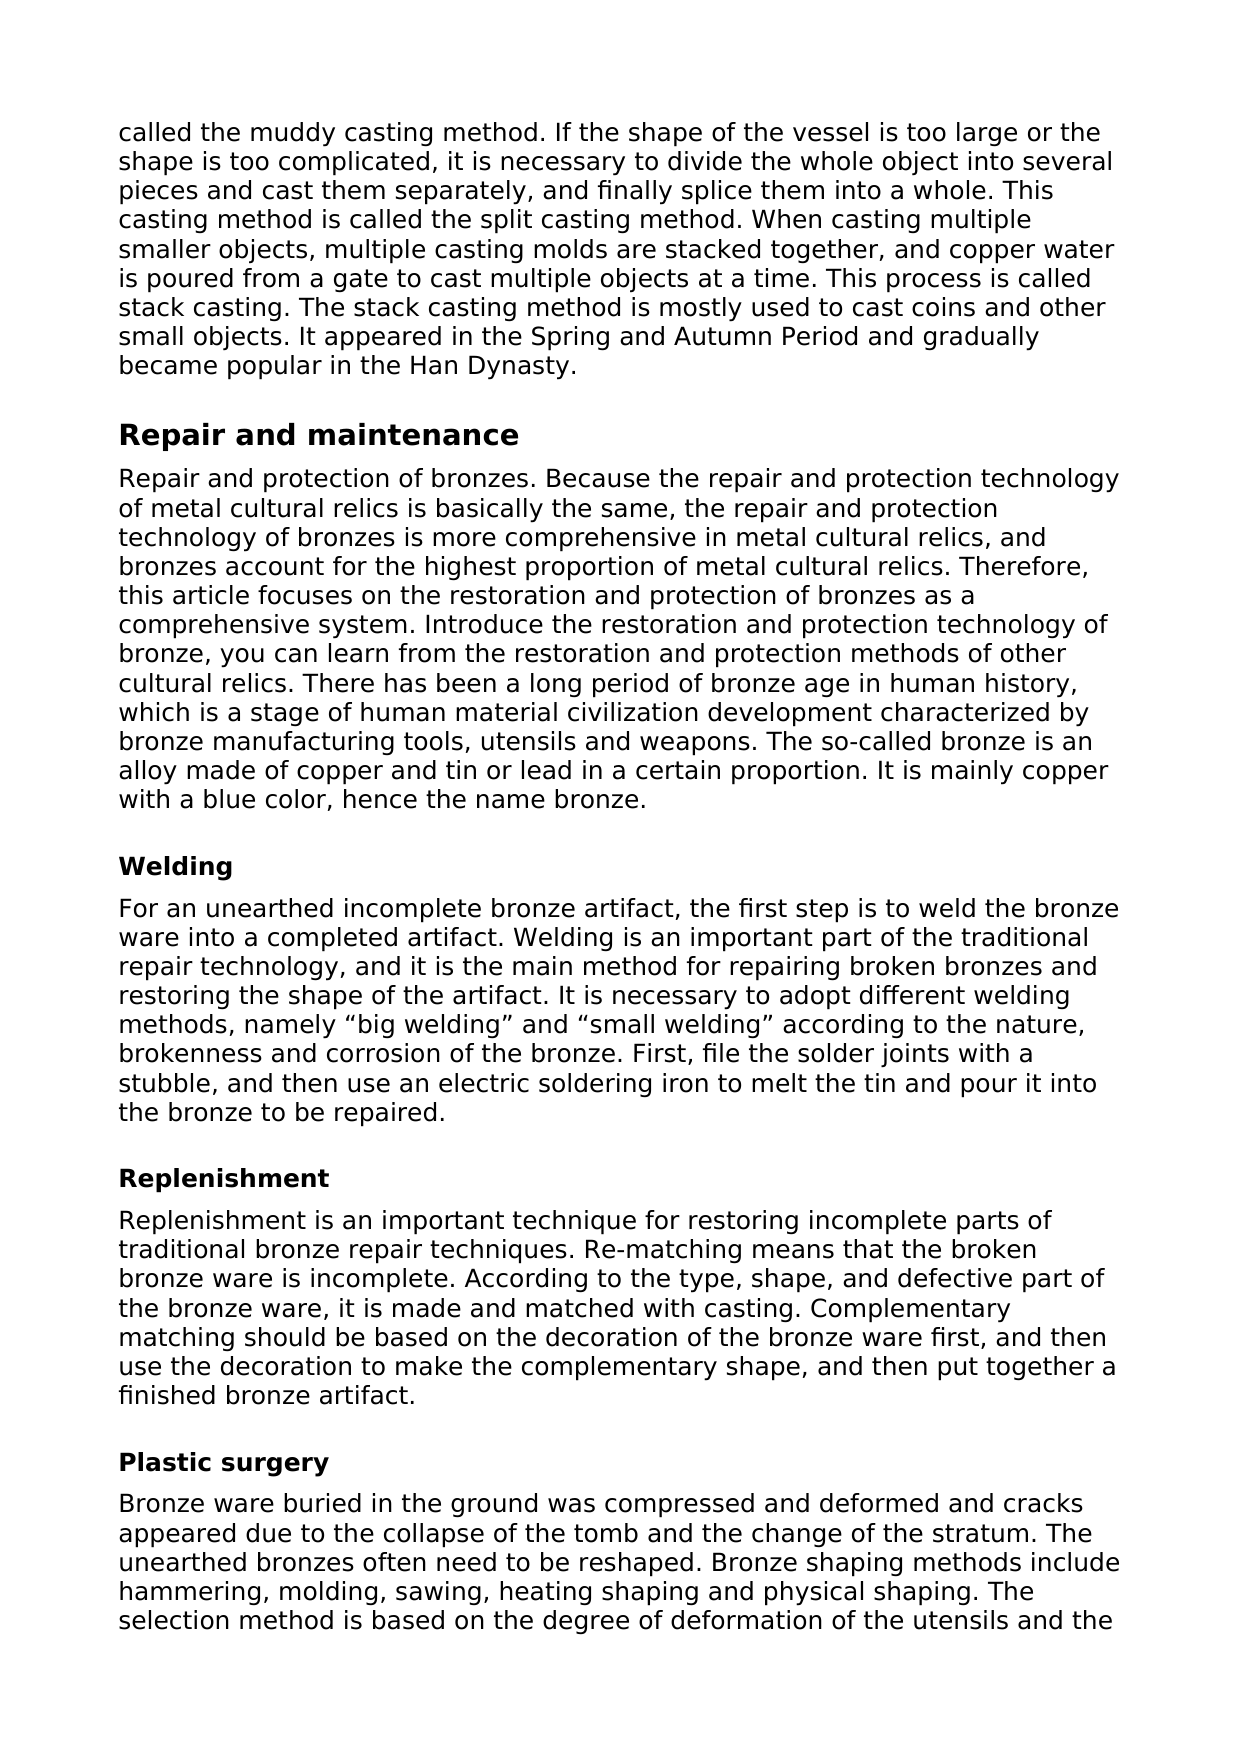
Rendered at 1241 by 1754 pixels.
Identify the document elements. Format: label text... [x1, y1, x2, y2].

text called the muddy casting method. If the shape of the vessel is too large or the shape is too complicated, it is necessary to divide the whole object into several pieces and cast them separately, and finally splice them into a whole. This casting method is called the split casting method. When casting multiple smaller objects, multiple casting molds are stacked together, and copper water is poured from a gate to cast multiple objects at a time. This process is called stack casting. The stack casting method is mostly used to cast coins and other small objects. It appeared in the Spring and Autumn Period and gradually became popular in the Han Dynasty. [118, 118, 1122, 381]
text Repair and protection of bronzes. Because the repair and protection technology of metal cultural relics is basically the same, the repair and protection technology of bronzes is more comprehensive in metal cultural relics, and bronzes account for the highest proportion of metal cultural relics. Therefore, this article focuses on the restoration and protection of bronzes as a comprehensive system. Introduce the restoration and protection technology of bronze, you can learn from the restoration and protection methods of other cultural relics. There has been a long period of bronze age in human history, which is a stage of human material civilization development characterized by bronze manufacturing tools, utensils and weapons. The so-called bronze is an alloy made of copper and tin or lead in a certain proportion. It is mainly copper with a blue color, hence the name bronze. [118, 464, 1122, 814]
text Replenishment is an important technique for restoring incomplete parts of traditional bronze repair techniques. Re-matching means that the broken bronze ware is incomplete. According to the type, shape, and defective part of the bronze ware, it is made and matched with casting. Complementary matching should be based on the decoration of the bronze ware first, and then use the decoration to make the complementary shape, and then put together a finished bronze artifact. [118, 1206, 1122, 1410]
subtitle Repair and maintenance [118, 418, 1122, 452]
text Bronze ware buried in the ground was compressed and deformed and cracks appeared due to the collapse of the tomb and the change of the stratum. The unearthed bronzes often need to be reshaped. Bronze shaping methods include hammering, molding, sawing, heating shaping and physical shaping. The selection method is based on the degree of deformation of the utensils and the [118, 1489, 1122, 1635]
subtitle Welding [118, 852, 1122, 881]
subtitle Replenishment [118, 1164, 1122, 1194]
subtitle Plastic surgery [118, 1448, 1122, 1477]
text For an unearthed incomplete bronze artifact, the first step is to weld the bronze ware into a completed artifact. Welding is an important part of the traditional repair technology, and it is the main method for repairing broken bronzes and restoring the shape of the artifact. It is necessary to adopt different welding methods, namely “big welding” and “small welding” according to the nature, brokenness and corrosion of the bronze. First, file the solder joints with a stubble, and then use an electric soldering iron to melt the tin and pour it into the bronze to be repaired. [118, 894, 1122, 1127]
